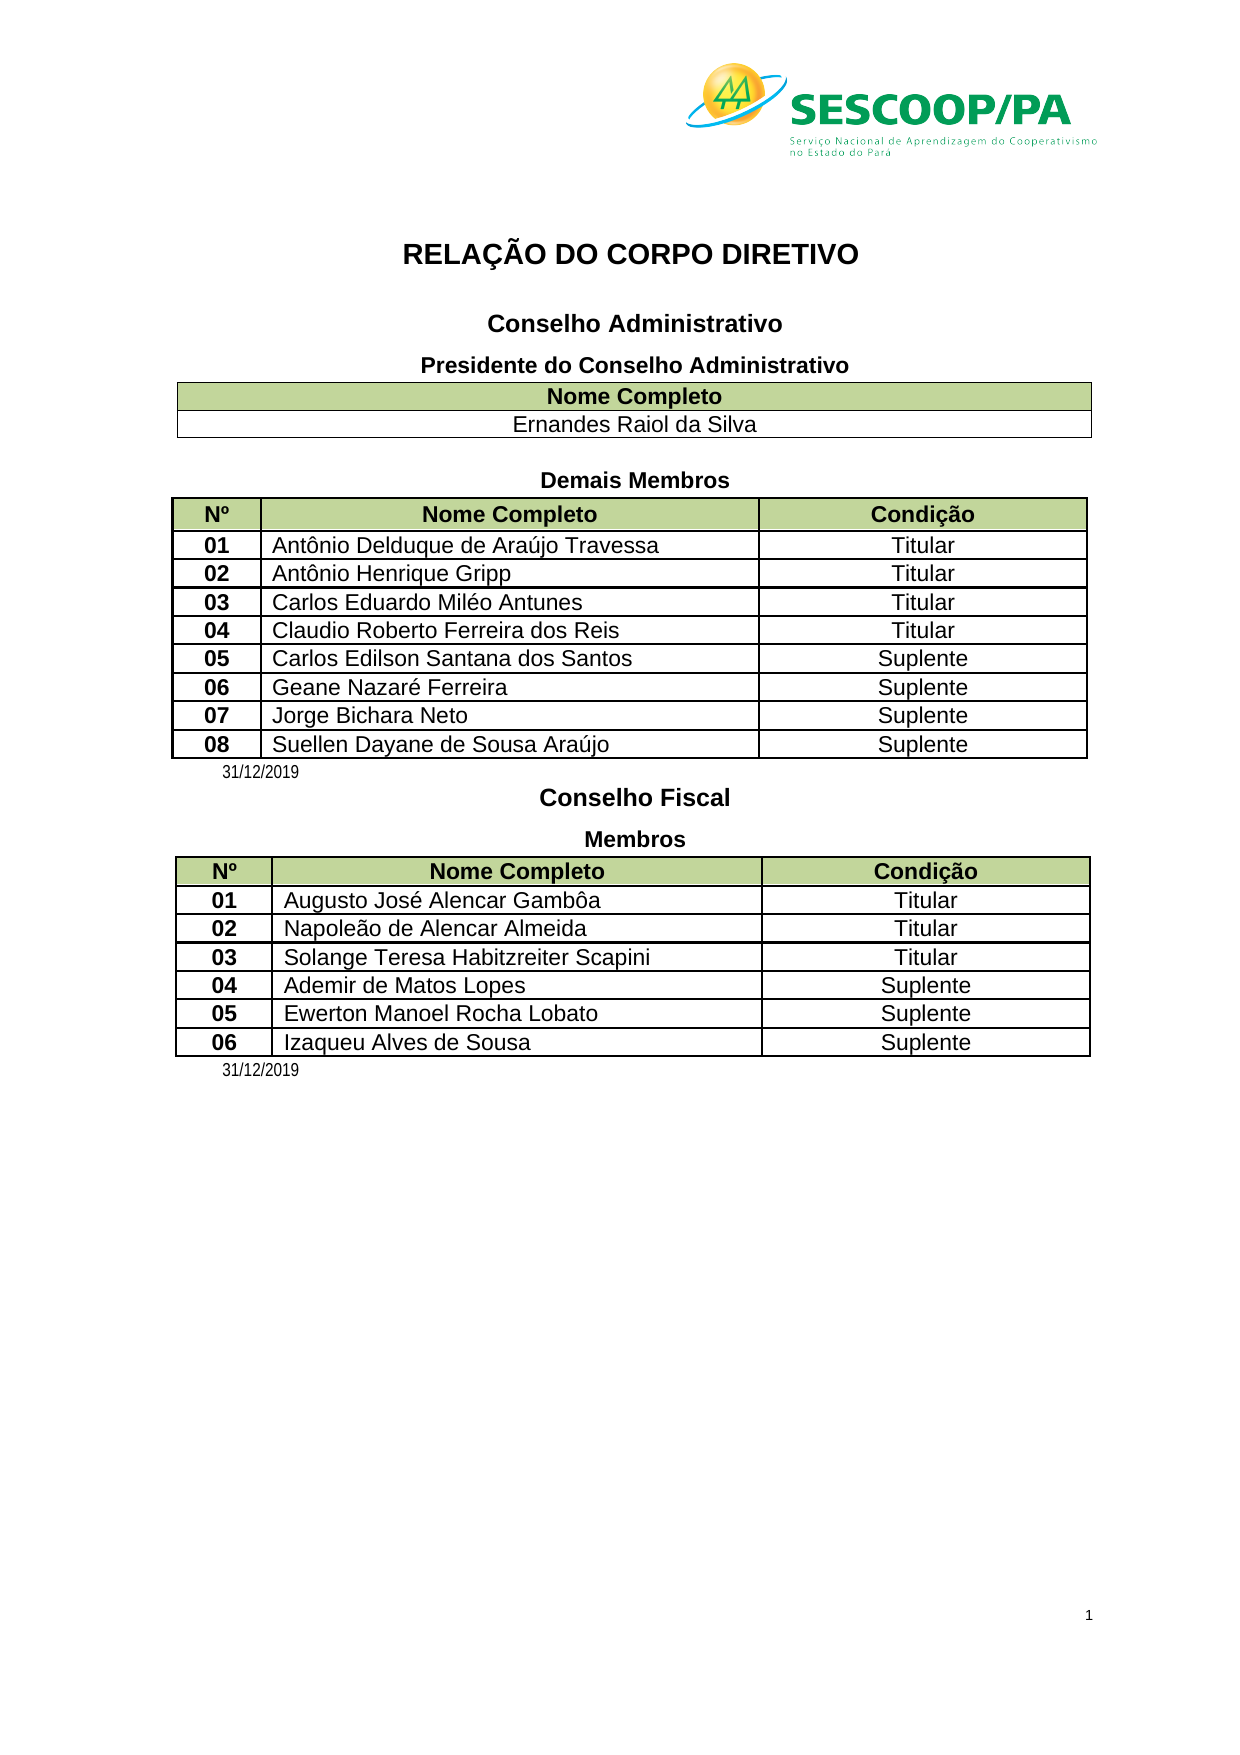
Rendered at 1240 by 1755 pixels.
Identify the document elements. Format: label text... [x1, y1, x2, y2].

table_cell 03 [177, 944, 271, 970]
table_cell Carlos Edilson Santana dos Santos [262, 645, 758, 672]
text Demais Membros [177, 467, 1093, 493]
table_cell Suplente [760, 674, 1086, 700]
table_cell Suplente [760, 731, 1086, 757]
table_cell Titular [760, 560, 1086, 586]
table_cell Geane Nazaré Ferreira [262, 674, 758, 700]
table_cell 02 [177, 915, 271, 941]
table_cell Claudio Roberto Ferreira dos Reis [262, 617, 758, 643]
table_cell 04 [174, 617, 260, 643]
text RELAÇÃO DO CORPO DIRETIVO [177, 237, 1093, 271]
table_cell Suplente [763, 972, 1089, 998]
table_cell Suellen Dayane de Sousa Araújo [262, 731, 758, 757]
table_header Nome Completo [262, 499, 758, 529]
text Membros [177, 826, 1093, 852]
table_cell 02 [174, 560, 260, 586]
table_cell Titular [760, 532, 1086, 558]
table_header Condição [760, 499, 1086, 529]
table_cell Antônio Delduque de Araújo Travessa [262, 532, 758, 558]
table_cell Ademir de Matos Lopes [273, 972, 761, 998]
table_cell Titular [763, 944, 1089, 970]
table_header Nº [177, 858, 271, 884]
table_cell Ernandes Raiol da Silva [178, 411, 1091, 437]
table_cell Augusto José Alencar Gambôa [273, 887, 761, 913]
table_cell 08 [174, 731, 260, 757]
table_cell 01 [177, 887, 271, 913]
text Presidente do Conselho Administrativo [177, 352, 1093, 378]
table_cell Suplente [760, 702, 1086, 729]
table_cell Suplente [763, 1029, 1089, 1055]
table_cell Solange Teresa Habitzreiter Scapini [273, 944, 761, 970]
table_cell 06 [177, 1029, 271, 1055]
table_cell Suplente [760, 645, 1086, 672]
text 31/12/2019 [222, 1059, 1093, 1081]
table_header Nº [174, 499, 260, 529]
text Conselho Fiscal [177, 783, 1093, 812]
table_cell 03 [174, 589, 260, 615]
table_cell Carlos Eduardo Miléo Antunes [262, 589, 758, 615]
table_cell Titular [763, 887, 1089, 913]
table_cell 01 [174, 532, 260, 558]
table_cell Napoleão de Alencar Almeida [273, 915, 761, 941]
table_cell Ewerton Manoel Rocha Lobato [273, 1000, 761, 1027]
table_cell 04 [177, 972, 271, 998]
table_cell 05 [174, 645, 260, 672]
table_cell Antônio Henrique Gripp [262, 560, 758, 586]
table_cell Izaqueu Alves de Sousa [273, 1029, 761, 1055]
table_cell 06 [174, 674, 260, 700]
table_cell Titular [760, 617, 1086, 643]
table_cell Jorge Bichara Neto [262, 702, 758, 729]
table_header Nome Completo [273, 858, 761, 884]
table_cell Titular [760, 589, 1086, 615]
text Conselho Administrativo [177, 309, 1093, 338]
table_cell 07 [174, 702, 260, 729]
table_header Condição [763, 858, 1089, 884]
table_header Nome Completo [178, 383, 1091, 410]
table_cell Suplente [763, 1000, 1089, 1027]
table_cell 05 [177, 1000, 271, 1027]
table_cell Titular [763, 915, 1089, 941]
text 31/12/2019 [222, 761, 1093, 783]
